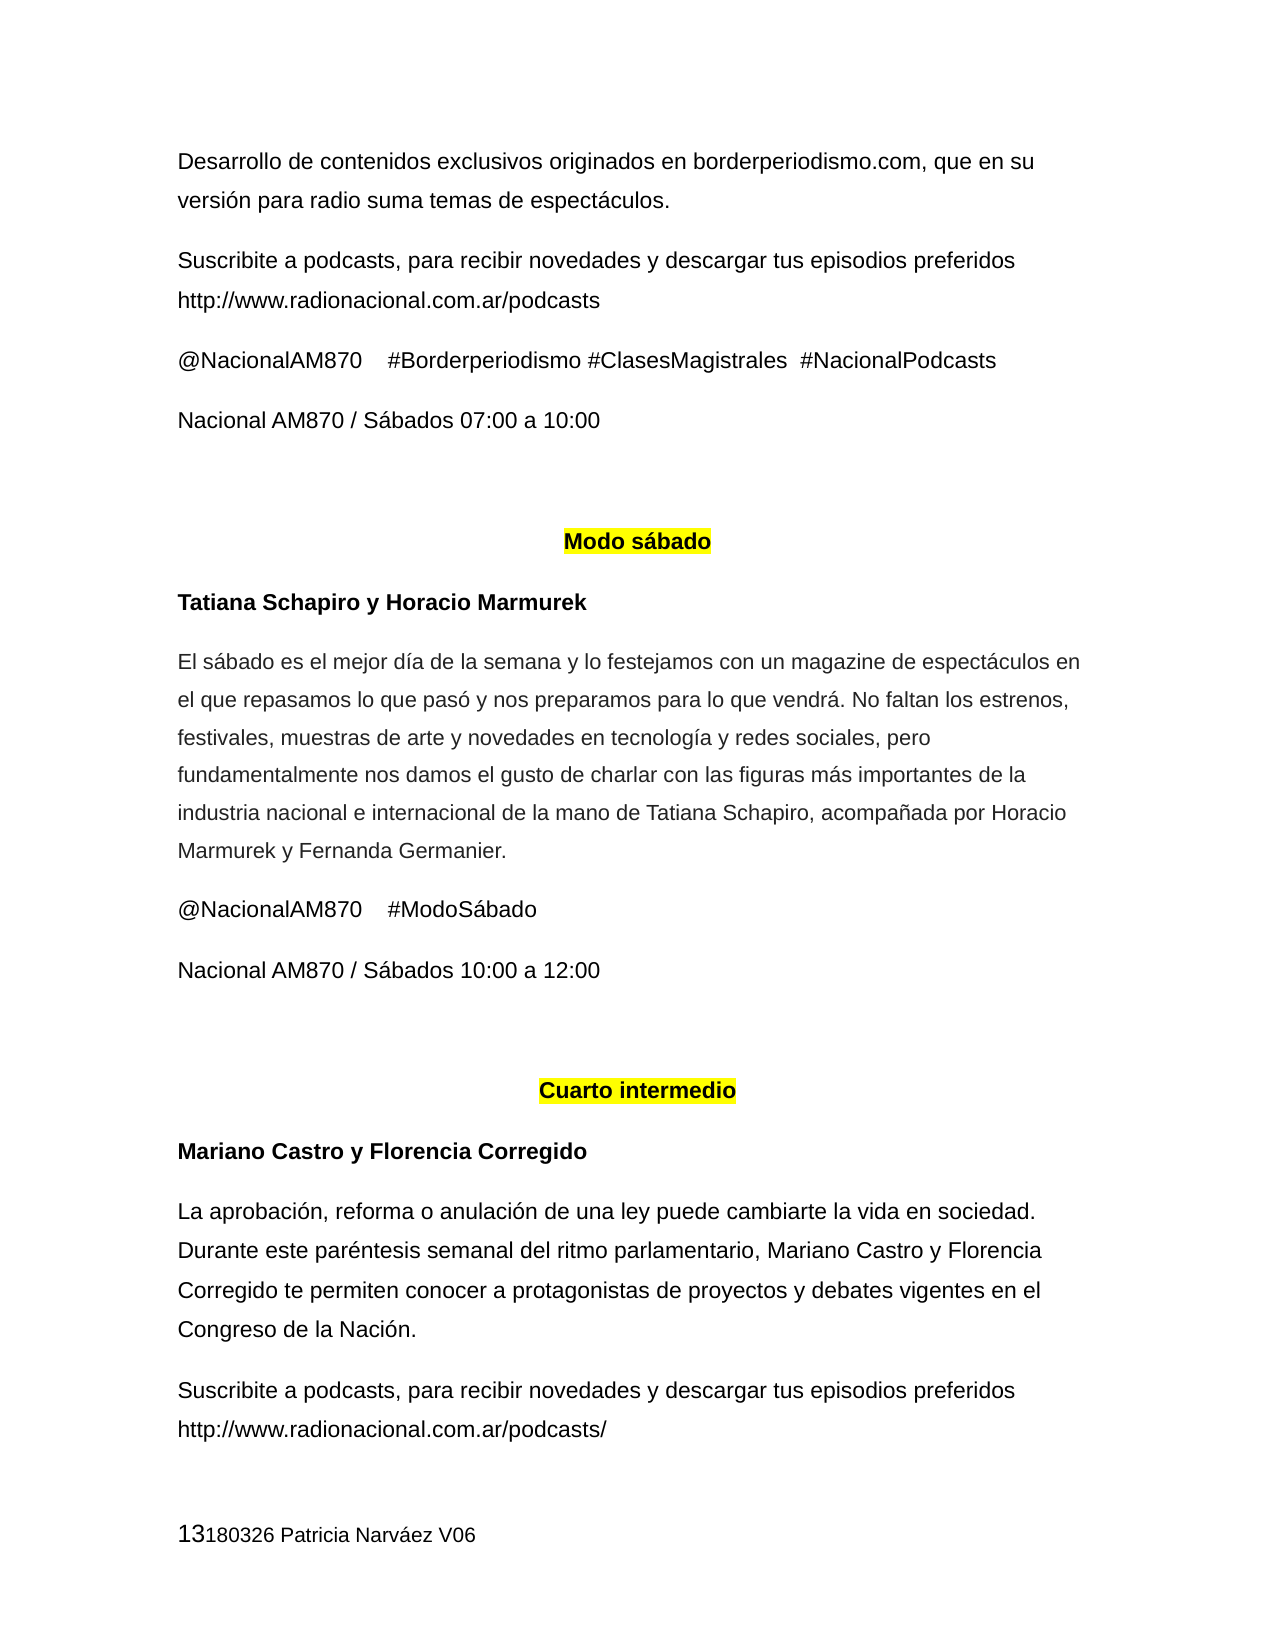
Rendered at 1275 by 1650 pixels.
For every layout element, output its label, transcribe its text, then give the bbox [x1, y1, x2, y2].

text Mariano Castro y Florencia Corregido [177, 1138, 1098, 1164]
text Tatiana Schapiro y Horacio Marmurek [177, 588, 1098, 615]
text Modo sábado [177, 528, 1098, 554]
text Desarrollo de contenidos exclusivos originados en borderperiodismo.com, que en su versión para radio suma temas de espectáculos. [177, 148, 1098, 213]
text Suscribite a podcasts, para recibir novedades y descargar tus episodios preferidos http://www.radionacional.com.ar/podcasts/ [177, 1377, 1098, 1443]
text Nacional AM870 / Sábados 10:00 a 12:00 [177, 957, 1098, 983]
text Suscribite a podcasts, para recibir novedades y descargar tus episodios preferidos http://www.radionacional.com.ar/podcasts [177, 247, 1098, 313]
text @NacionalAM870 #ModoSábado [177, 896, 1098, 923]
text Cuarto intermedio [177, 1077, 1098, 1104]
text @NacionalAM870 #Borderperiodismo #ClasesMagistrales #NacionalPodcasts [177, 347, 1098, 373]
text La aprobación, reforma o anulación de una ley puede cambiarte la vida en sociedad. Durante este paréntesis semanal del ritmo parlamentario, Mariano Castro y Florencia Corregido te permiten conocer a protagonistas de proyectos y debates vigentes en el Congreso de la Nación. [177, 1198, 1098, 1343]
text El sábado es el mejor día de la semana y lo festejamos con un magazine de espectáculos en el que repasamos lo que pasó y nos preparamos para lo que vendrá. No faltan los estrenos, festivales, muestras de arte y novedades en tecnología y redes sociales, pero fundamentalmente nos damos el gusto de charlar con las figuras más importantes de la industria nacional e internacional de la mano de Tatiana Schapiro, acompañada por Horacio Marmurek y Fernanda Germanier. [177, 649, 1098, 863]
text Nacional AM870 / Sábados 07:00 a 10:00 [177, 407, 1098, 434]
